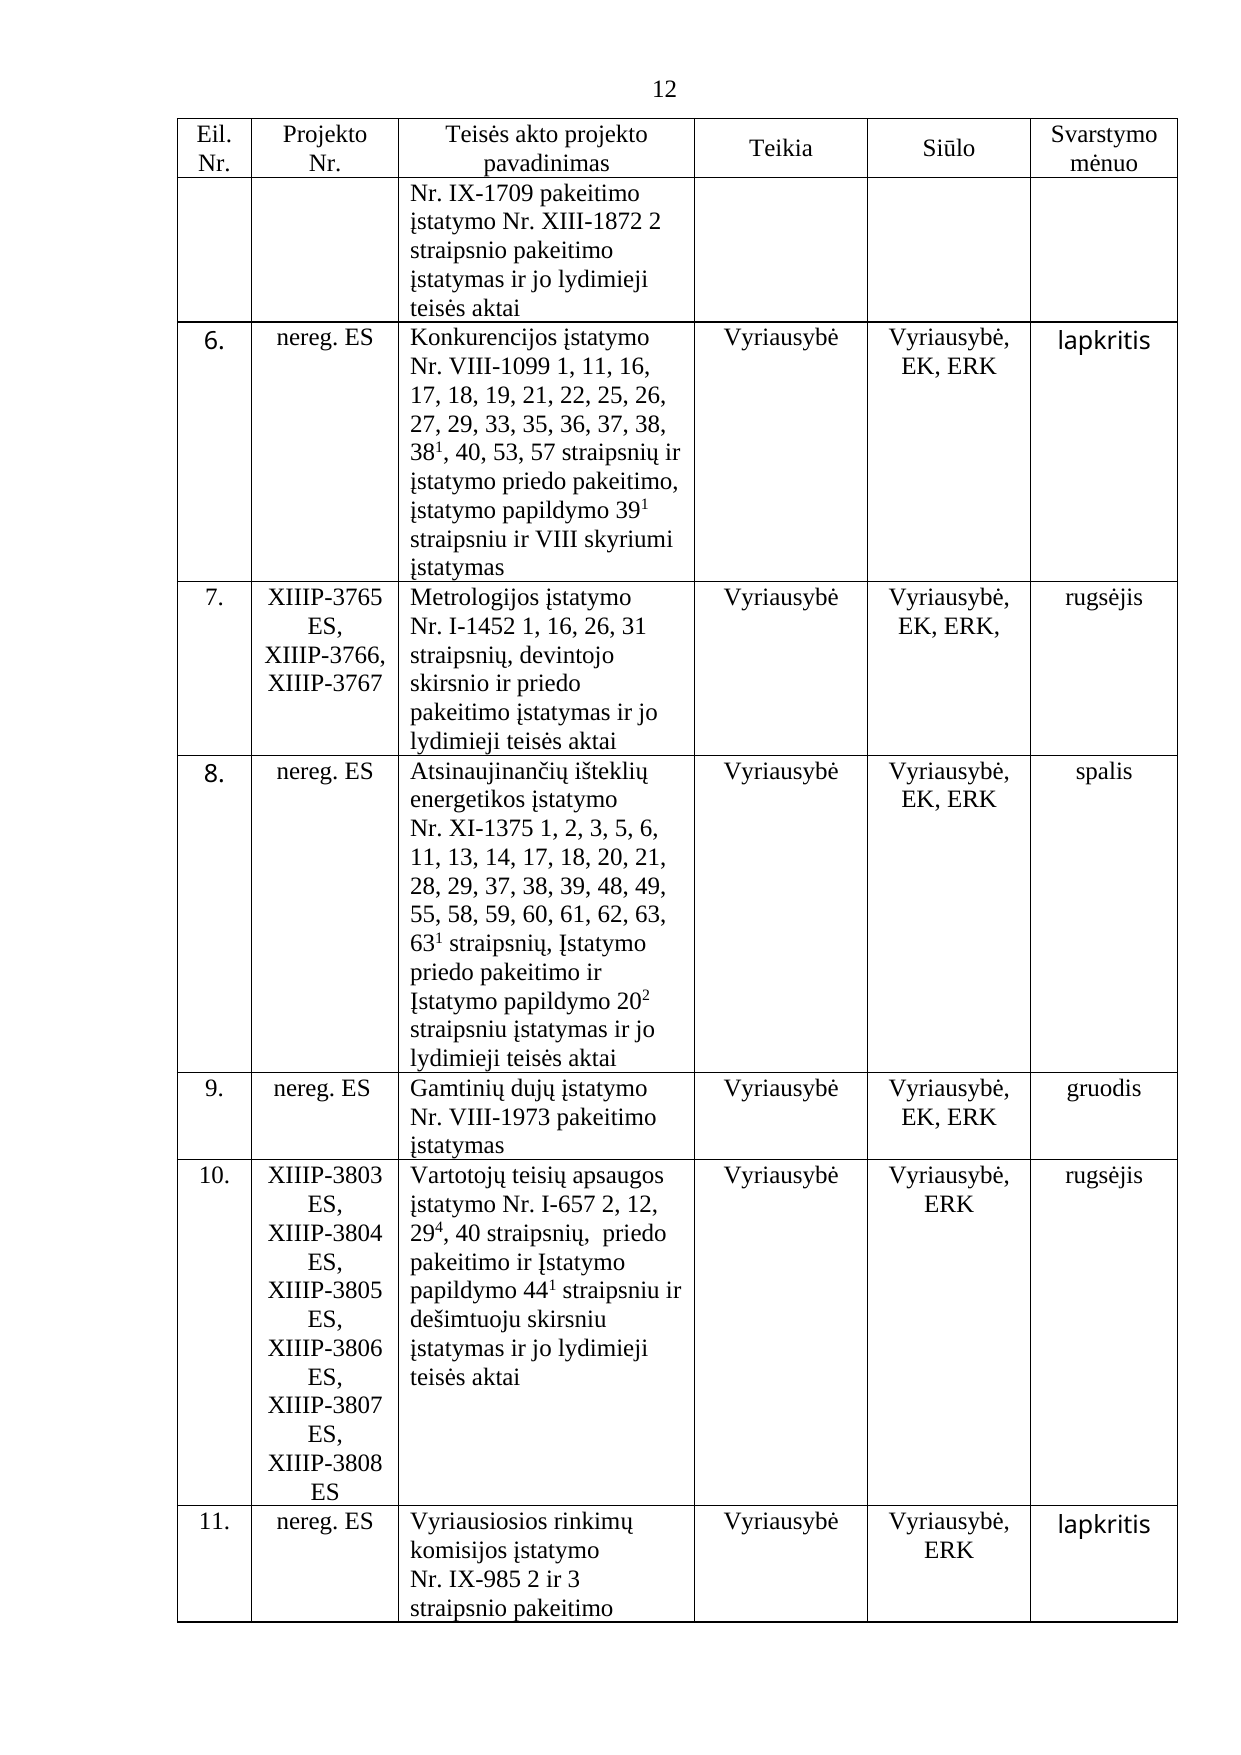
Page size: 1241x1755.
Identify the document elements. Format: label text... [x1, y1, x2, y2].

table_cell XIIIP-3765 ES, XIIIP-3766, XIIIP-3767 [252, 582, 398, 755]
table_cell Vyriausybė, EK, ERK [868, 323, 1030, 581]
table_cell 11. [178, 1506, 251, 1621]
table_cell Gamtinių dujų įstatymo Nr. VIII-1973 pakeitimo įstatymas [399, 1073, 694, 1159]
table_cell spalis [1031, 756, 1177, 1072]
table_cell nereg. ES [252, 1073, 398, 1159]
table_cell [695, 178, 867, 321]
table_cell nereg. ES [252, 323, 398, 581]
table_cell Vyriausybė, ERK [868, 1160, 1030, 1505]
table_cell nereg. ES [252, 756, 398, 1072]
table_cell 10. [178, 1160, 251, 1505]
table_cell Vyriausybė, EK, ERK, [868, 582, 1030, 755]
table_cell Vartotojų teisių apsaugos įstatymo Nr. I-657 2, 12, 294, 40 straipsnių, priedo pakeitimo ir Įstatymo papildymo 441 straipsniu ir dešimtuoju skirsniu įstatymas ir jo lydimieji teisės aktai [399, 1160, 694, 1505]
table_cell Vyriausybė [695, 1506, 867, 1621]
table_cell Vyriausiosios rinkimų komisijos įstatymo Nr. IX-985 2 ir 3 straipsnio pakeitimo [399, 1506, 694, 1621]
table_cell rugsėjis [1031, 1160, 1177, 1505]
table_cell lapkritis [1031, 1506, 1177, 1621]
table_header Teisės akto projekto pavadinimas [399, 119, 694, 177]
table_cell [1031, 178, 1177, 321]
table_cell [178, 178, 251, 321]
table_cell Nr. IX-1709 pakeitimo įstatymo Nr. XIII-1872 2 straipsnio pakeitimo įstatymas ir jo lydimieji teisės aktai [399, 178, 694, 321]
table_cell gruodis [1031, 1073, 1177, 1159]
table_cell Atsinaujinančių išteklių energetikos įstatymo Nr. XI-1375 1, 2, 3, 5, 6, 11, 13, 14, 17, 18, 20, 21, 28, 29, 37, 38, 39, 48, 49, 55, 58, 59, 60, 61, 62, 63, 631 straipsnių, Įstatymo priedo pakeitimo ir Įstatymo papildymo 202 straipsniu įstatymas ir jo lydimieji teisės aktai [399, 756, 694, 1072]
table_header Svarstymo mėnuo [1031, 119, 1177, 177]
table_cell Vyriausybė [695, 582, 867, 755]
table_cell [252, 178, 398, 321]
table_cell Metrologijos įstatymo Nr. I-1452 1, 16, 26, 31 straipsnių, devintojo skirsnio ir priedo pakeitimo įstatymas ir jo lydimieji teisės aktai [399, 582, 694, 755]
table_cell Vyriausybė, EK, ERK [868, 756, 1030, 1072]
table_cell 6. [178, 323, 251, 581]
table_cell Vyriausybė [695, 1073, 867, 1159]
table_cell Vyriausybė [695, 756, 867, 1072]
table_cell 7. [178, 582, 251, 755]
table_cell 9. [178, 1073, 251, 1159]
table_cell Vyriausybė, EK, ERK [868, 1073, 1030, 1159]
table_header Projekto Nr. [252, 119, 398, 177]
table_cell [868, 178, 1030, 321]
table_header Eil. Nr. [178, 119, 251, 177]
table_cell nereg. ES [252, 1506, 398, 1621]
table_cell Vyriausybė [695, 1160, 867, 1505]
table_cell lapkritis [1031, 323, 1177, 581]
table_cell Vyriausybė [695, 323, 867, 581]
table_cell rugsėjis [1031, 582, 1177, 755]
table_cell 8. [178, 756, 251, 1072]
table_header Teikia [695, 119, 867, 177]
table_cell XIIIP-3803 ES, XIIIP-3804 ES, XIIIP-3805 ES, XIIIP-3806 ES, XIIIP-3807 ES, XIIIP-3808 ES [252, 1160, 398, 1505]
table_header Siūlo [868, 119, 1030, 177]
table_cell Vyriausybė, ERK [868, 1506, 1030, 1621]
table_cell Konkurencijos įstatymo Nr. VIII-1099 1, 11, 16, 17, 18, 19, 21, 22, 25, 26, 27, 29, 33, 35, 36, 37, 38, 381, 40, 53, 57 straipsnių ir įstatymo priedo pakeitimo, įstatymo papildymo 391 straipsniu ir VIII skyriumi įstatymas [399, 323, 694, 581]
